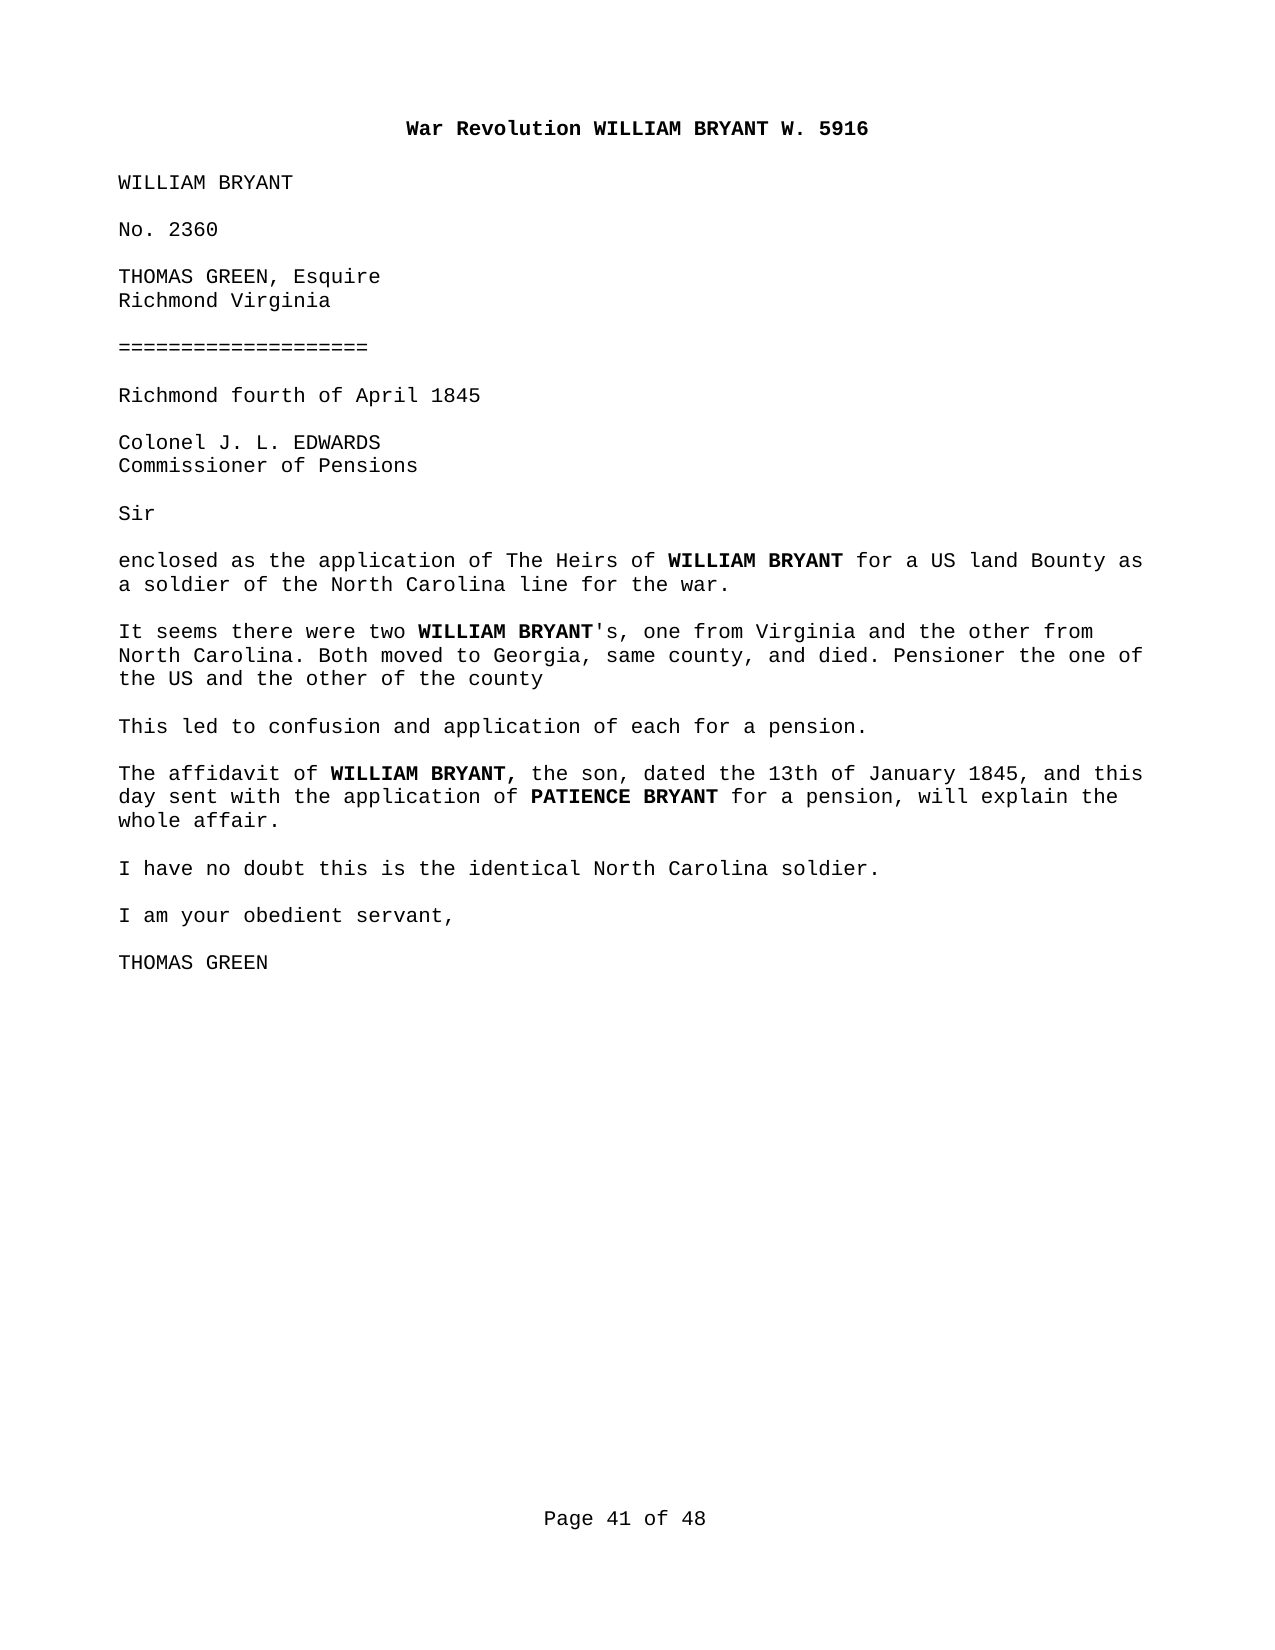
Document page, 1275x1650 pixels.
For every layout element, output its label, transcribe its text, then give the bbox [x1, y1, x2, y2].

text Sir [118, 503, 1157, 526]
text enclosed as the application of The Heirs of WILLIAM BRYANT for a US land Bounty as a soldier of the North Carolina line for the war. [118, 550, 1157, 597]
text I am your obedient servant, [118, 905, 1157, 928]
text It seems there were two WILLIAM BRYANT's, one from Virginia and the other from North Carolina. Both moved to Georgia, same county, and died. Pensioner the one of the US and the other of the county [118, 621, 1157, 692]
text I have no doubt this is the identical North Carolina soldier. [118, 857, 1157, 881]
text THOMAS GREEN, Esquire [118, 266, 1157, 290]
text Commissioner of Pensions [118, 456, 1157, 479]
text This led to confusion and application of each for a pension. [118, 716, 1157, 739]
text Colonel J. L. EDWARDS [118, 432, 1157, 456]
text THOMAS GREEN [118, 952, 1157, 976]
text Richmond Virginia [118, 290, 1157, 314]
text The affidavit of WILLIAM BRYANT, the son, dated the 13th of January 1845, and this day sent with the application of PATIENCE BRYANT for a pension, will explain the whole affair. [118, 763, 1157, 834]
text No. 2360 [118, 219, 1157, 243]
text WILLIAM BRYANT [118, 172, 1157, 195]
text Richmond fourth of April 1845 [118, 384, 1157, 408]
text ==================== [118, 337, 1157, 361]
